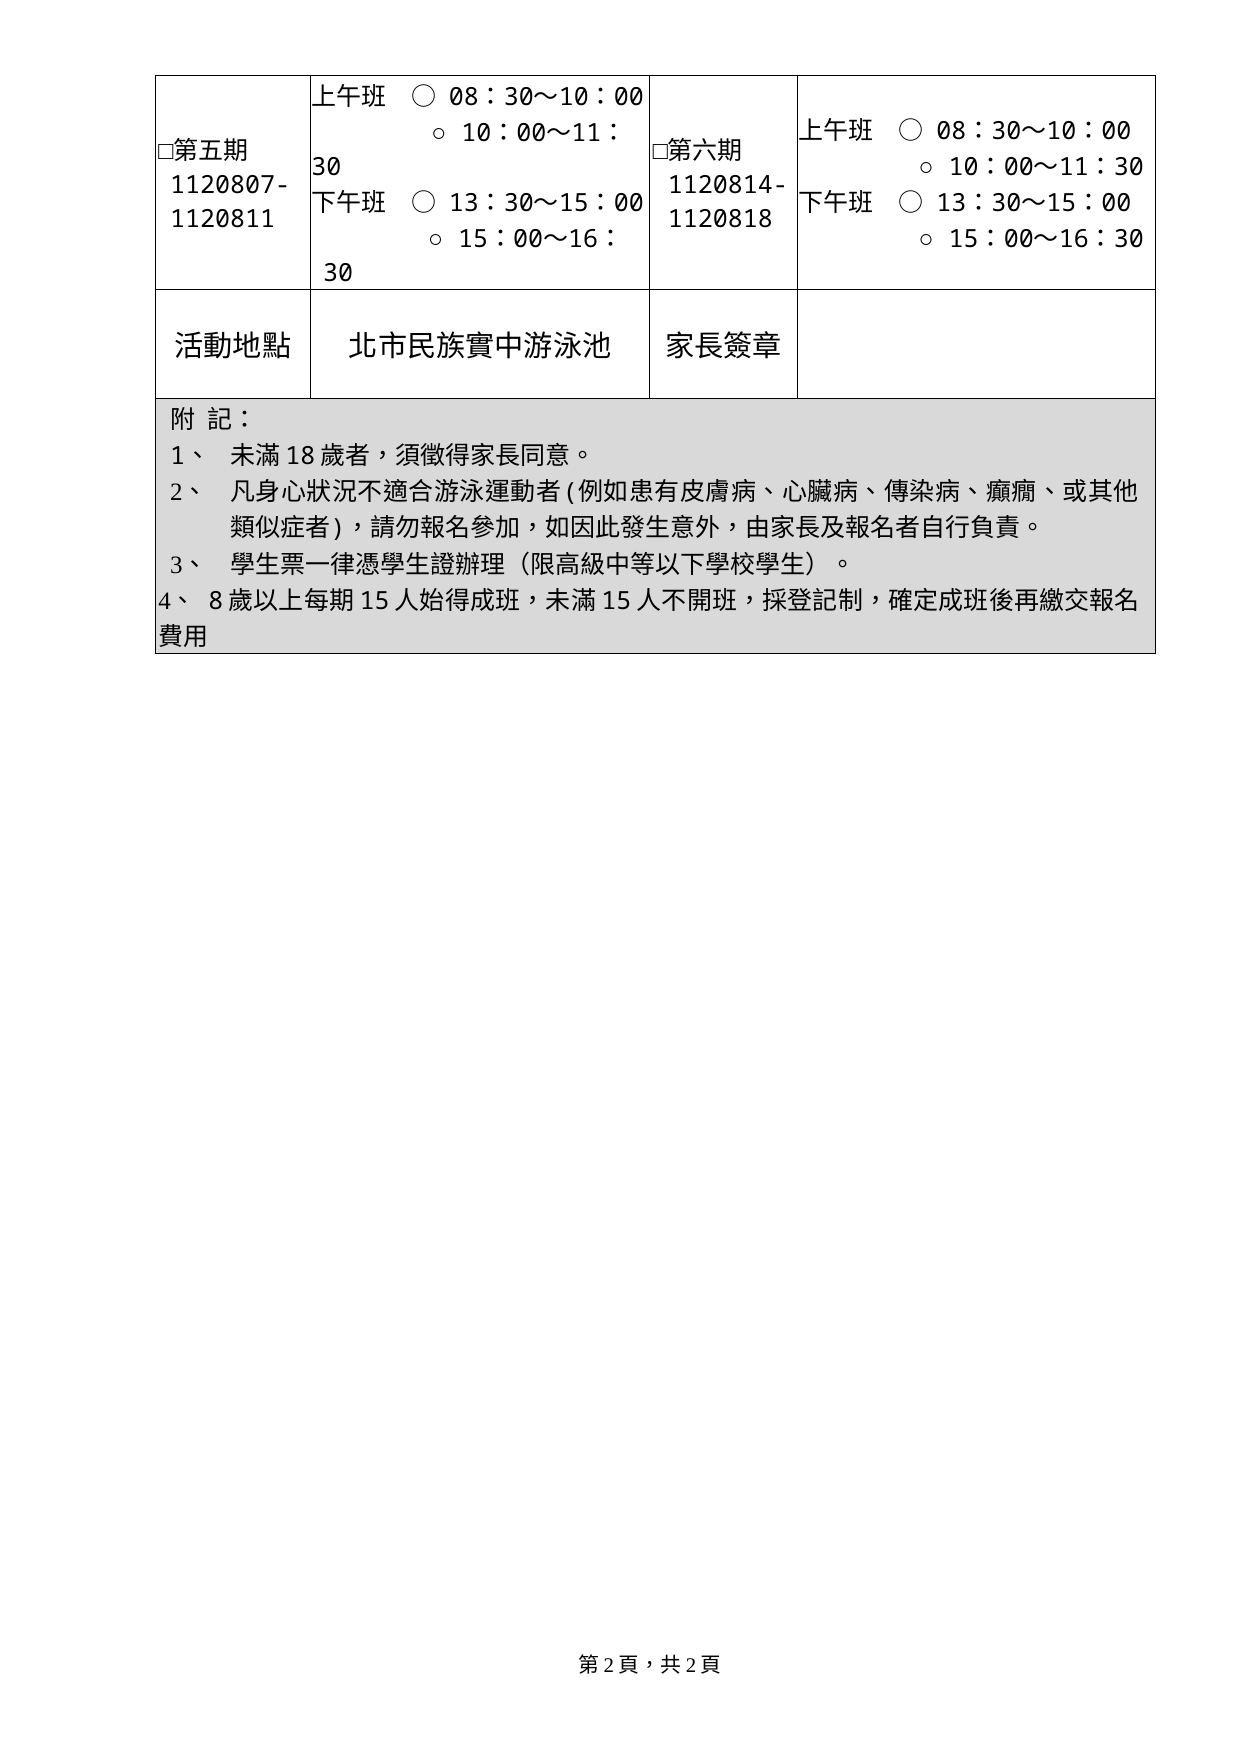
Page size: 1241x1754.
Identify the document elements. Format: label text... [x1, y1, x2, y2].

table_cell 家長簽章 [650, 290, 797, 398]
table_cell 北市民族實中游泳池 [311, 290, 649, 398]
table_cell 附 記： 未滿18歲者，須徵得家長同意。 凡身心狀況不適合游泳運動者(例如患有皮膚病、心臟病、傳染病、癲癇、或其他類似症者)，請勿報名參加，如因此發生意外，由家長及報名者自行負責。 學生票一律憑學生證辦理（限高級中等以下學校學生）。 8歲以上每期15人始得成班，未滿15人不開班，採登記制，確定成班後再繳交報名費用 [156, 399, 1155, 653]
table_cell [798, 290, 1155, 398]
table_cell □第五期 1120807-1120811 [156, 76, 310, 289]
table_cell □第六期 1120814- 1120818 [650, 76, 797, 289]
table_cell 活動地點 [156, 290, 310, 398]
table_cell 上午班 ○ 08：30～10：00 ○ 10：00～11：30 下午班 ○ 13：30～15：00 ○ 15：00～16：30 [311, 76, 649, 289]
table_cell 上午班 ○ 08：30～10：00 ○ 10：00～11：30 下午班 ○ 13：30～15：00 ○ 15：00～16：30 [798, 76, 1155, 289]
